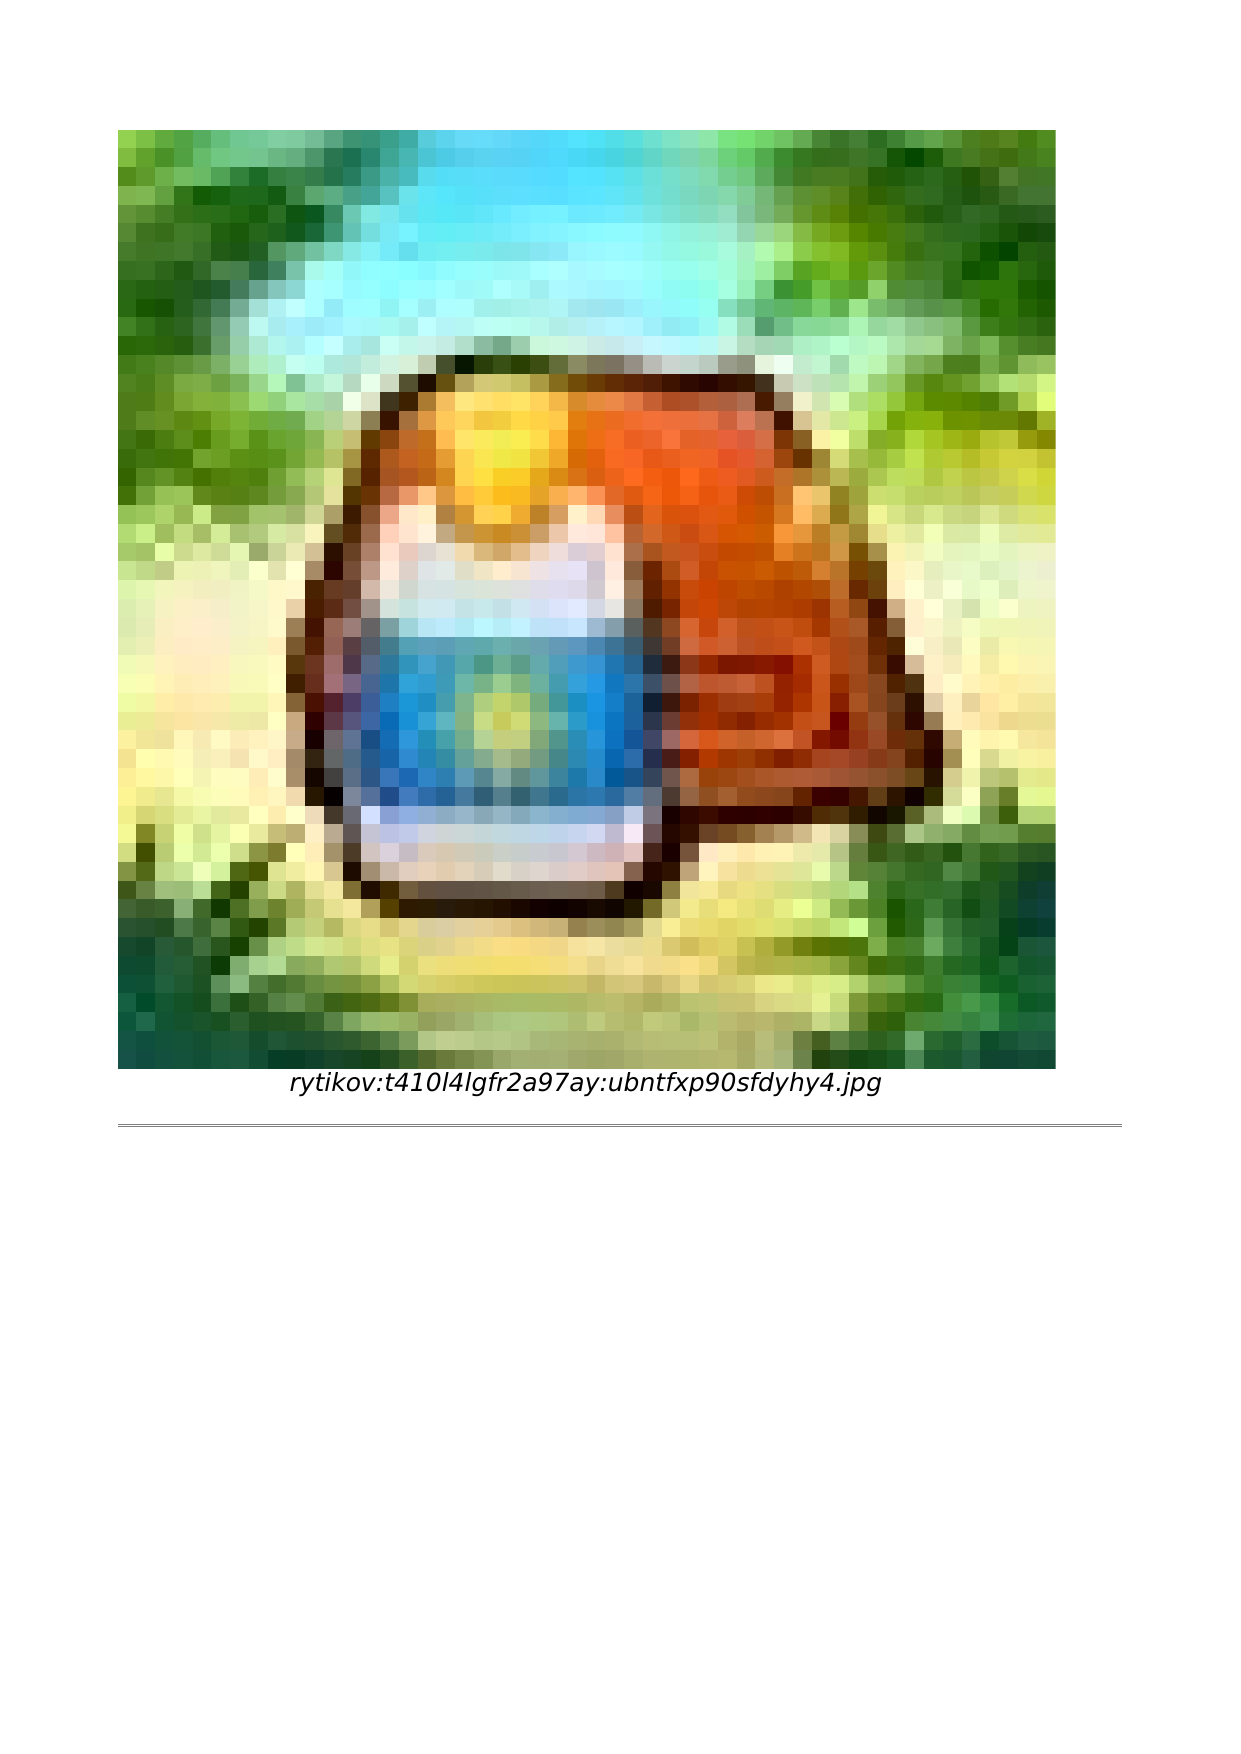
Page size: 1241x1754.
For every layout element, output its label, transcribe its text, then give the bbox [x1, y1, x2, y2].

picture [118, 130, 1056, 1069]
text rytikov:t410l4lgfr2a97ay:ubntfxp90sfdyhy4.jpg [118, 1069, 1056, 1097]
